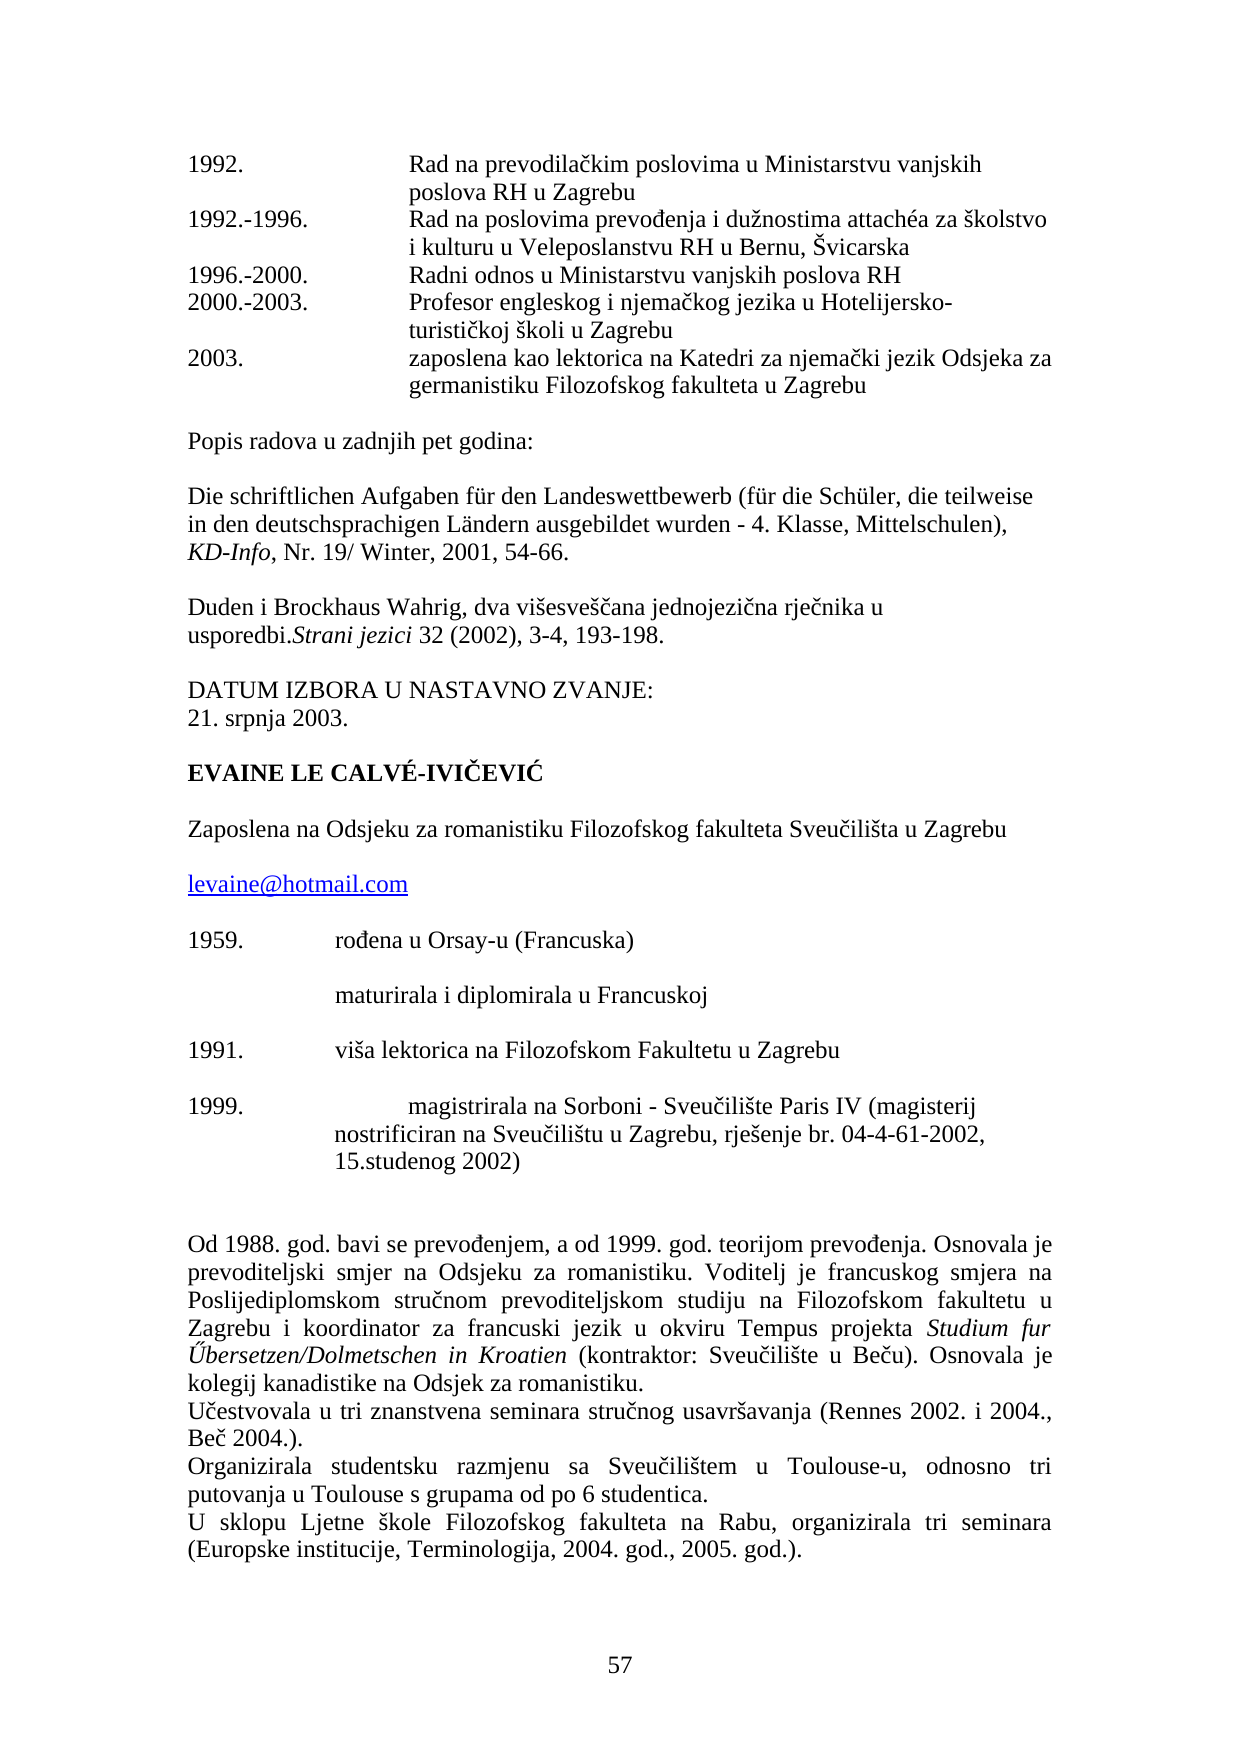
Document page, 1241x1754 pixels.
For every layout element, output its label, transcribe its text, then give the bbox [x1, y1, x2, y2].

text Die schriftlichen Aufgaben für den Landeswettbewerb (für die Schüler, die teilweise in den deutschsprachigen Ländern ausgebildet wurden - 4. Klasse, Mittelschulen), KD-Info, Nr. 19/ Winter, 2001, 54-66. [187, 482, 1053, 566]
text 1959. rođena u Orsay-u (Francuska) [187, 926, 1053, 953]
text DATUM IZBORA U NASTAVNO ZVANJE: [187, 676, 1053, 704]
text 2000.-2003. Profesor engleskog i njemačkog jezika u Hotelijersko-turističkoj školi u Zagrebu [187, 288, 1053, 344]
text Zaposlena na Odsjeku za romanistiku Filozofskog fakulteta Sveučilišta u Zagrebu [187, 815, 1053, 843]
text Duden i Brockhaus Wahrig, dva višesveščana jednojezična rječnika u usporedbi.Strani jezici 32 (2002), 3-4, 193-198. [187, 593, 1053, 649]
text Popis radova u zadnjih pet godina: [187, 427, 1053, 455]
subtitle Od 1988. god. bavi se prevođenjem, a od 1999. god. teorijom prevođenja. Osnovala je prevoditeljski smjer na Odsjeku za romanistiku. Voditelj je francuskog smjera na Poslijediplomskom stručnom prevoditeljskom studiju na Filozofskom fakultetu u Zagrebu i koordinator za francuski jezik u okviru Tempus projekta Studium fur Űbersetzen/Dolmetschen in Kroatien (kontraktor: Sveučilište u Beču). Osnovala je kolegij kanadistike na Odsjek za romanistiku. [187, 1231, 1053, 1397]
text 1992.-1996. Rad na poslovima prevođenja i dužnostima attachéa za školstvo i kulturu u Veleposlanstvu RH u Bernu, Švicarska [187, 205, 1053, 261]
text Organizirala studentsku razmjenu sa Sveučilištem u Toulouse-u, odnosno tri putovanja u Toulouse s grupama od po 6 studentica. [187, 1452, 1053, 1508]
text U sklopu Ljetne škole Filozofskog fakulteta na Rabu, organizirala tri seminara (Europske institucije, Terminologija, 2004. god., 2005. god.). [187, 1508, 1053, 1563]
text maturirala i diplomirala u Francuskoj [261, 981, 1053, 1009]
text 1996.-2000. Radni odnos u Ministarstvu vanjskih poslova RH [187, 261, 1053, 288]
text Učestvovala u tri znanstvena seminara stručnog usavršavanja (Rennes 2002. i 2004., Beč 2004.). [187, 1397, 1053, 1452]
text 1992. Rad na prevodilačkim poslovima u Ministarstvu vanjskih poslova RH u Zagrebu [187, 150, 1053, 205]
text EVAINE LE CALVÉ-IVIČEVIĆ [187, 759, 1053, 787]
text 21. srpnja 2003. [187, 704, 1053, 732]
text levaine@hotmail.com [187, 870, 1053, 898]
text 2003. zaposlena kao lektorica na Katedri za njemački jezik Odsjeka za [187, 344, 1053, 372]
text germanistiku Filozofskog fakulteta u Zagrebu [408, 372, 1053, 399]
text 1991. viša lektorica na Filozofskom Fakultetu u Zagrebu [187, 1037, 1053, 1064]
text 1999. magistrirala na Sorboni - Sveučilište Paris IV (magisterij nostrificiran na Sveučilištu u Zagrebu, rješenje br. 04-4-61-2002, 15.studenog 2002) [187, 1092, 1053, 1175]
